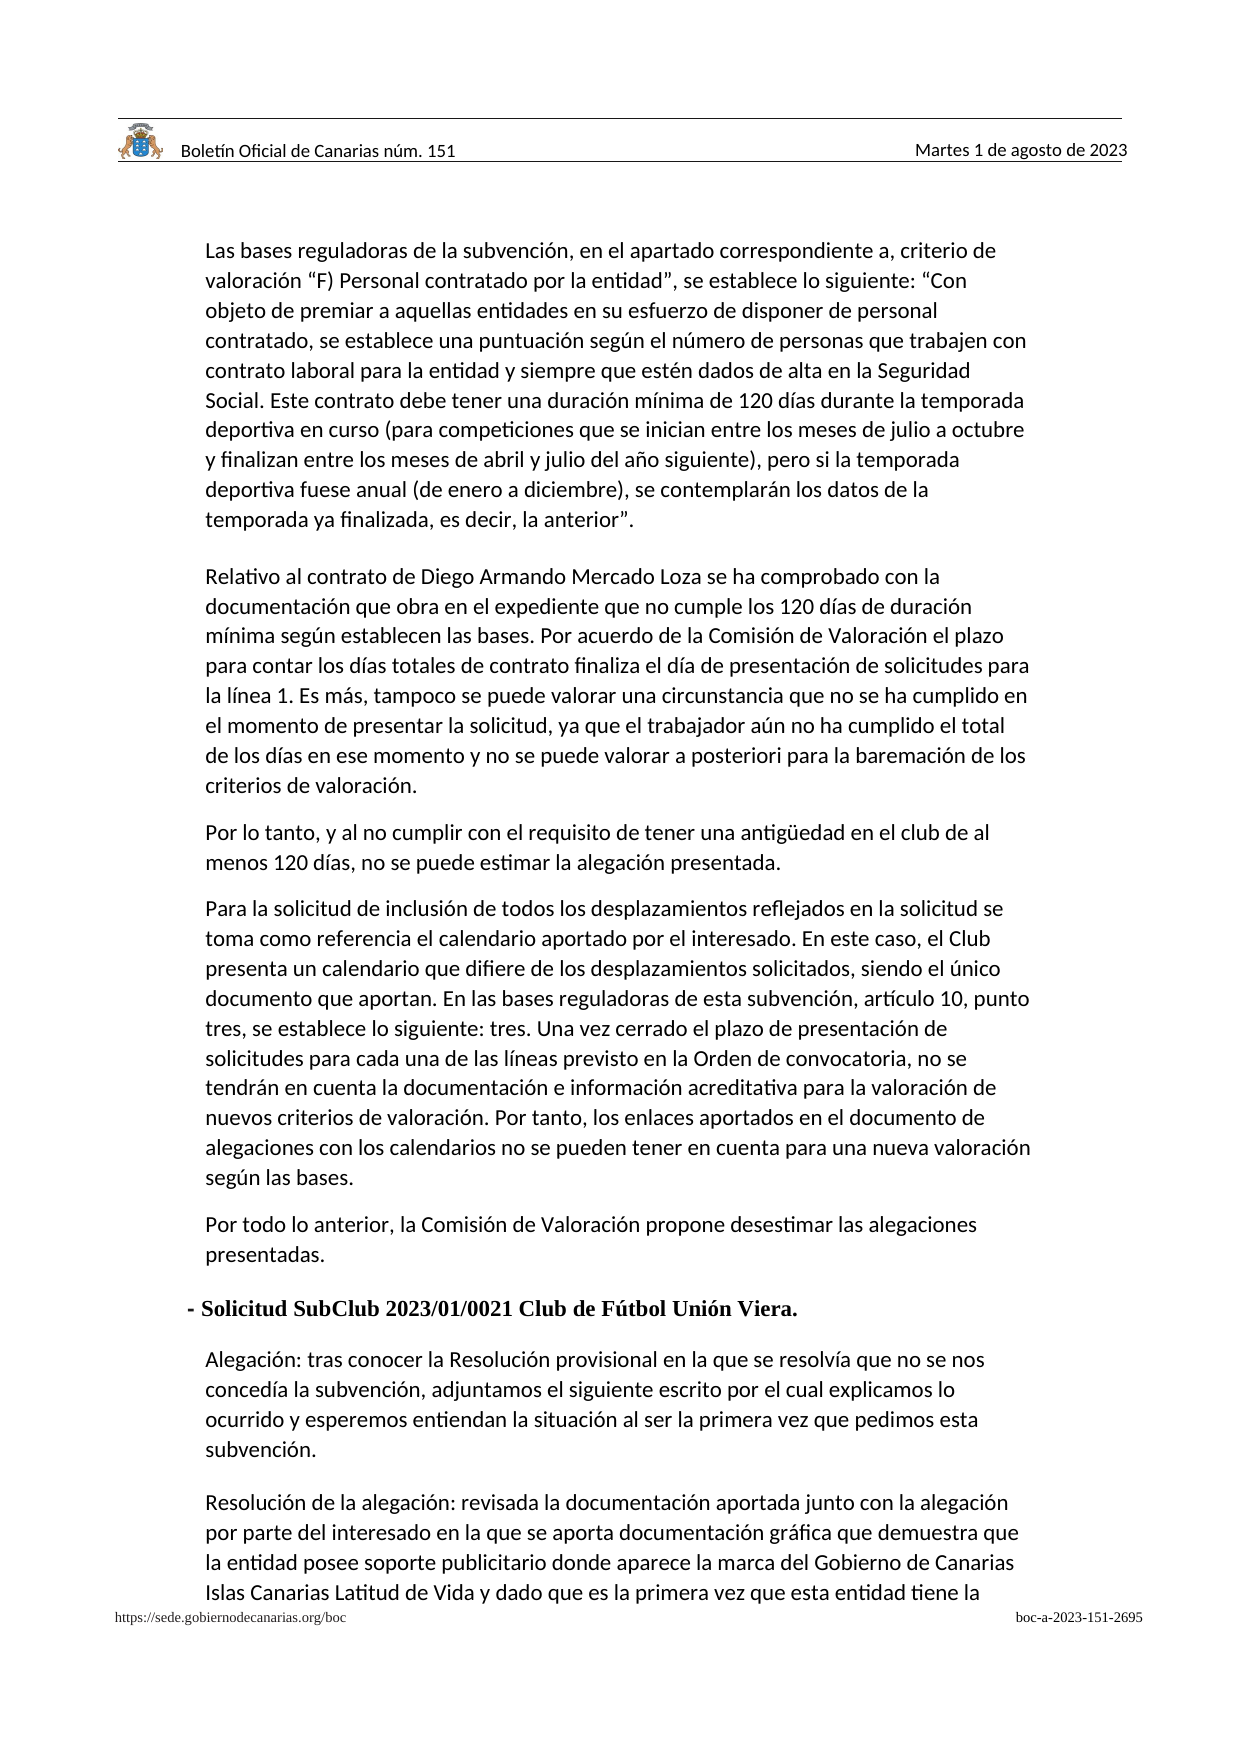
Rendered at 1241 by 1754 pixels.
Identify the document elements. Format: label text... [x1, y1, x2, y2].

text Las bases reguladoras de la subvención, en el apartado correspondiente a, criterio de valoración “F) Personal contratado por la entidad”, se establece lo siguiente: “Con objeto de premiar a aquellas entidades en su esfuerzo de disponer de personal contratado, se establece una puntuación según el número de personas que trabajen con contrato laboral para la entidad y siempre que estén dados de alta en la Seguridad Social. Este contrato debe tener una duración mínima de 120 días durante la temporada deportiva en curso (para competiciones que se inician entre los meses de julio a octubre y finalizan entre los meses de abril y julio del año siguiente), pero si la temporada deportiva fuese anual (de enero a diciembre), se contemplarán los datos de la temporada ya finalizada, es decir, la anterior”. [205, 236, 1034, 533]
text Resolución de la alegación: revisada la documentación aportada junto con la alegación por parte del interesado en la que se aporta documentación gráfica que demuestra que la entidad posee soporte publicitario donde aparece la marca del Gobierno de Canarias Islas Canarias Latitud de Vida y dado que es la primera vez que esta entidad tiene la [205, 1488, 1034, 1606]
text Por todo lo anterior, la Comisión de Valoración propone desestimar las alegaciones presentadas. [205, 1210, 1034, 1268]
text Relativo al contrato de Diego Armando Mercado Loza se ha comprobado con la documentación que obra en el expediente que no cumple los 120 días de duración mínima según establecen las bases. Por acuerdo de la Comisión de Valoración el plazo para contar los días totales de contrato finaliza el día de presentación de solicitudes para la línea 1. Es más, tampoco se puede valorar una circunstancia que no se ha cumplido en el momento de presentar la solicitud, ya que el trabajador aún no ha cumplido el total de los días en ese momento y no se puede valorar a posteriori para la baremación de los criterios de valoración. [205, 562, 1034, 799]
text Por lo tanto, y al no cumplir con el requisito de tener una antigüedad en el club de al menos 120 días, no se puede estimar la alegación presentada. [205, 818, 1034, 876]
text Para la solicitud de inclusión de todos los desplazamientos reflejados en la solicitud se toma como referencia el calendario aportado por el interesado. En este caso, el Club presenta un calendario que difiere de los desplazamientos solicitados, siendo el único documento que aportan. En las bases reguladoras de esta subvención, artículo 10, punto tres, se establece lo siguiente: tres. Una vez cerrado el plazo de presentación de solicitudes para cada una de las líneas previsto en la Orden de convocatoria, no se tendrán en cuenta la documentación e información acreditativa para la valoración de nuevos criterios de valoración. Por tanto, los enlaces aportados en el documento de alegaciones con los calendarios no se pueden tener en cuenta para una nueva valoración según las bases. [205, 894, 1034, 1191]
list Solicitud SubClub 2023/01/0021 Club de Fútbol Unión Viera. [187, 1294, 1034, 1321]
text Alegación: tras conocer la Resolución provisional en la que se resolvía que no se nos concedía la subvención, adjuntamos el siguiente escrito por el cual explicamos lo ocurrido y esperemos entiendan la situación al ser la primera vez que pedimos esta subvención. [205, 1345, 1034, 1463]
